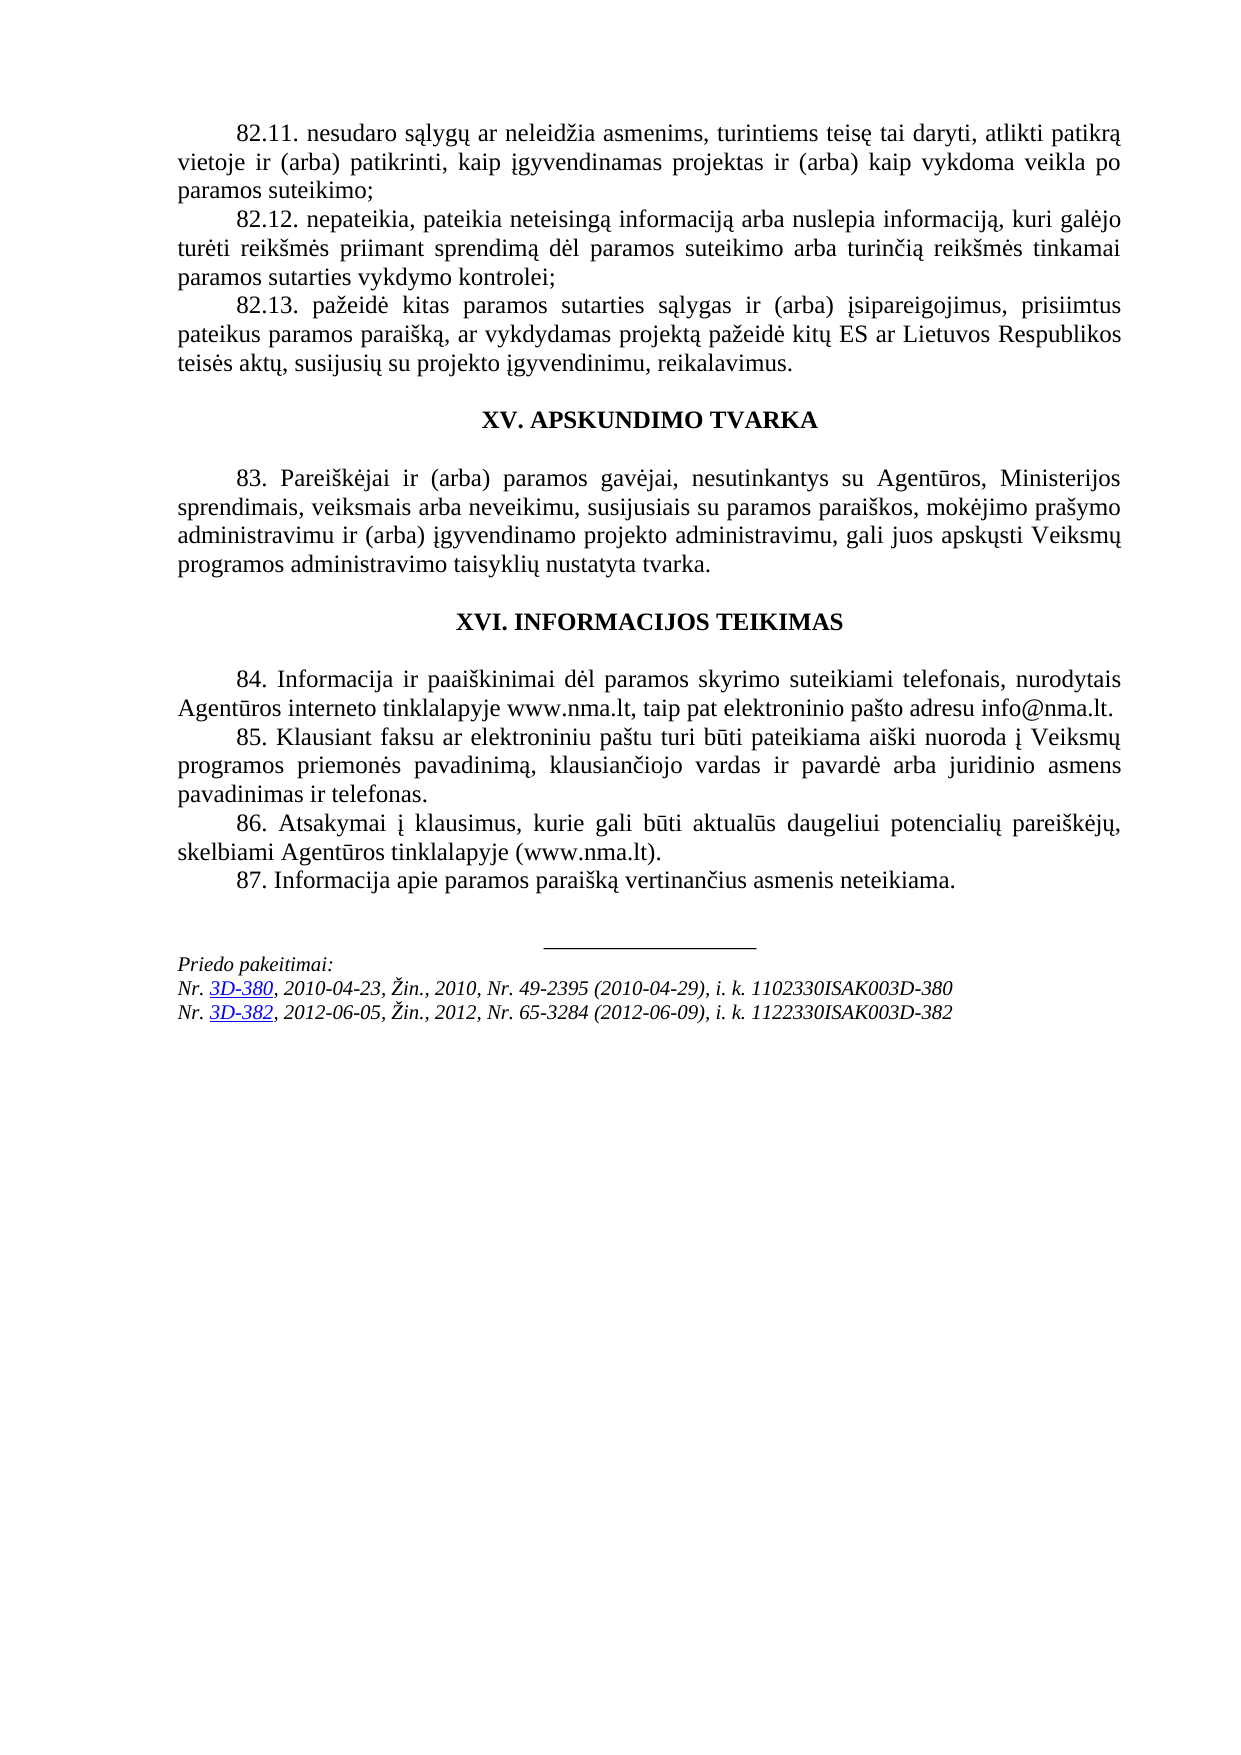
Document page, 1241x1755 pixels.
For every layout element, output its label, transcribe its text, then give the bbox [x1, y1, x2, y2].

text 85. Klausiant faksu ar elektroniniu paštu turi būti pateikiama aiški nuoroda į Veiksmų programos priemonės pavadinimą, klausiančiojo vardas ir pavardė arba juridinio asmens pavadinimas ir telefonas. [177, 722, 1122, 808]
text 86. Atsakymai į klausimus, kurie gali būti aktualūs daugeliui potencialių pareiškėjų, skelbiami Agentūros tinklalapyje (www.nma.lt). [177, 808, 1122, 866]
text _________________ [177, 923, 1122, 952]
text 82.11. nesudaro sąlygų ar neleidžia asmenims, turintiems teisę tai daryti, atlikti patikrą vietoje ir (arba) patikrinti, kaip įgyvendinamas projektas ir (arba) kaip vykdoma veikla po paramos suteikimo; [177, 118, 1122, 204]
text 87. Informacija apie paramos paraišką vertinančius asmenis neteikiama. [177, 866, 1122, 894]
text 82.13. pažeidė kitas paramos sutarties sąlygas ir (arba) įsipareigojimus, prisiimtus pateikus paramos paraišką, ar vykdydamas projektą pažeidė kitų ES ar Lietuvos Respublikos teisės aktų, susijusių su projekto įgyvendinimu, reikalavimus. [177, 291, 1122, 377]
text XVI. INFORMACIJOS TEIKIMAS [177, 607, 1122, 636]
text 83. Pareiškėjai ir (arba) paramos gavėjai, nesutinkantys su Agentūros, Ministerijos sprendimais, veiksmais arba neveikimu, susijusiais su paramos paraiškos, mokėjimo prašymo administravimu ir (arba) įgyvendinamo projekto administravimu, gali juos apskųsti Veiksmų programos administravimo taisyklių nustatyta tvarka. [177, 463, 1122, 578]
text 84. Informacija ir paaiškinimai dėl paramos skyrimo suteikiami telefonais, nurodytais Agentūros interneto tinklalapyje www.nma.lt, taip pat elektroninio pašto adresu info@nma.lt. [177, 664, 1122, 722]
text Nr. 3D-380, 2010-04-23, Žin., 2010, Nr. 49-2395 (2010-04-29), i. k. 1102330ISAK003D-380 [177, 976, 1122, 1000]
text XV. APSKUNDIMO TVARKA [177, 406, 1122, 434]
text 82.12. nepateikia, pateikia neteisingą informaciją arba nuslepia informaciją, kuri galėjo turėti reikšmės priimant sprendimą dėl paramos suteikimo arba turinčią reikšmės tinkamai paramos sutarties vykdymo kontrolei; [177, 204, 1122, 291]
text Nr. 3D-382, 2012-06-05, Žin., 2012, Nr. 65-3284 (2012-06-09), i. k. 1122330ISAK003D-382 [177, 1000, 1122, 1024]
text Priedo pakeitimai: [177, 952, 1122, 976]
